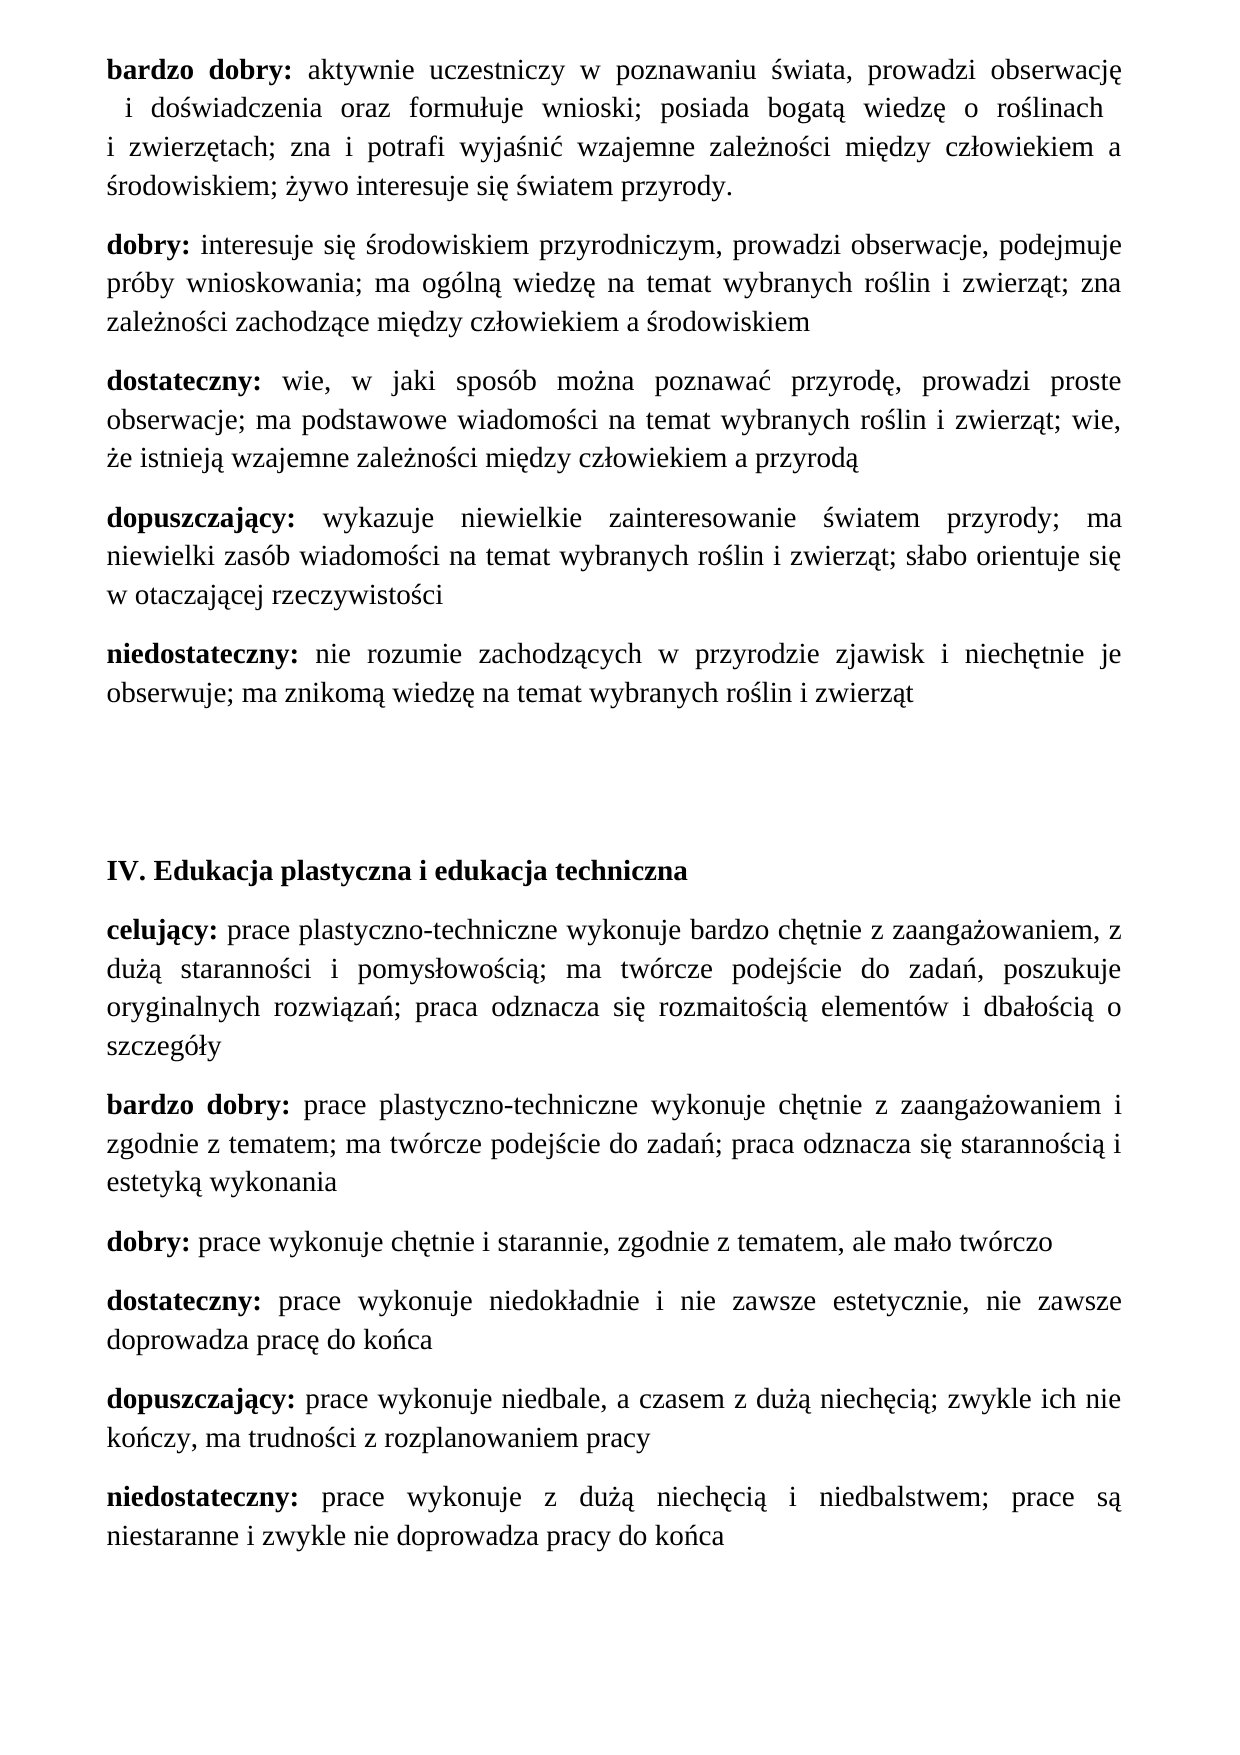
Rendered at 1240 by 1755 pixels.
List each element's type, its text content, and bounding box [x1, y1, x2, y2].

text dostateczny: wie, w jaki sposób można poznawać przyrodę, prowadzi proste obserwacje; ma podstawowe wiadomości na temat wybranych roślin i zwierząt; wie, że istnieją wzajemne zależności między człowiekiem a przyrodą [106, 363, 1123, 474]
text celujący: prace plastyczno-techniczne wykonuje bardzo chętnie z zaangażowaniem, z dużą staranności i pomysłowością; ma twórcze podejście do zadań, poszukuje oryginalnych rozwiązań; praca odznacza się rozmaitością elementów i dbałością o szczegóły [106, 912, 1123, 1062]
text niedostateczny: nie rozumie zachodzących w przyrodzie zjawisk i niechętnie je obserwuje; ma znikomą wiedzę na temat wybranych roślin i zwierząt [106, 636, 1123, 708]
text dopuszczający: prace wykonuje niedbale, a czasem z dużą niechęcią; zwykle ich nie kończy, ma trudności z rozplanowaniem pracy [106, 1381, 1123, 1453]
text bardzo dobry: aktywnie uczestniczy w poznawaniu świata, prowadzi obserwację i doświadczenia oraz formułuje wnioski; posiada bogatą wiedzę o roślinach i zwierzętach; zna i potrafi wyjaśnić wzajemne zależności między człowiekiem a środowiskiem; żywo interesuje się światem przyrody. [106, 52, 1123, 201]
text niedostateczny: prace wykonuje z dużą niechęcią i niedbalstwem; prace są niestaranne i zwykle nie doprowadza pracy do końca [106, 1479, 1123, 1551]
text dostateczny: prace wykonuje niedokładnie i nie zawsze estetycznie, nie zawsze doprowadza pracę do końca [106, 1283, 1123, 1355]
text IV. Edukacja plastyczna i edukacja techniczna [106, 853, 1123, 887]
text dobry: interesuje się środowiskiem przyrodniczym, prowadzi obserwacje, podejmuje próby wnioskowania; ma ogólną wiedzę na temat wybranych roślin i zwierząt; zna zależności zachodzące między człowiekiem a środowiskiem [106, 227, 1123, 338]
text dobry: prace wykonuje chętnie i starannie, zgodnie z tematem, ale mało twórczo [106, 1224, 1123, 1257]
text dopuszczający: wykazuje niewielkie zainteresowanie światem przyrody; ma niewielki zasób wiadomości na temat wybranych roślin i zwierząt; słabo orientuje się w otaczającej rzeczywistości [106, 500, 1123, 611]
text bardzo dobry: prace plastyczno-techniczne wykonuje chętnie z zaangażowaniem i zgodnie z tematem; ma twórcze podejście do zadań; praca odznacza się starannością i estetyką wykonania [106, 1087, 1123, 1198]
